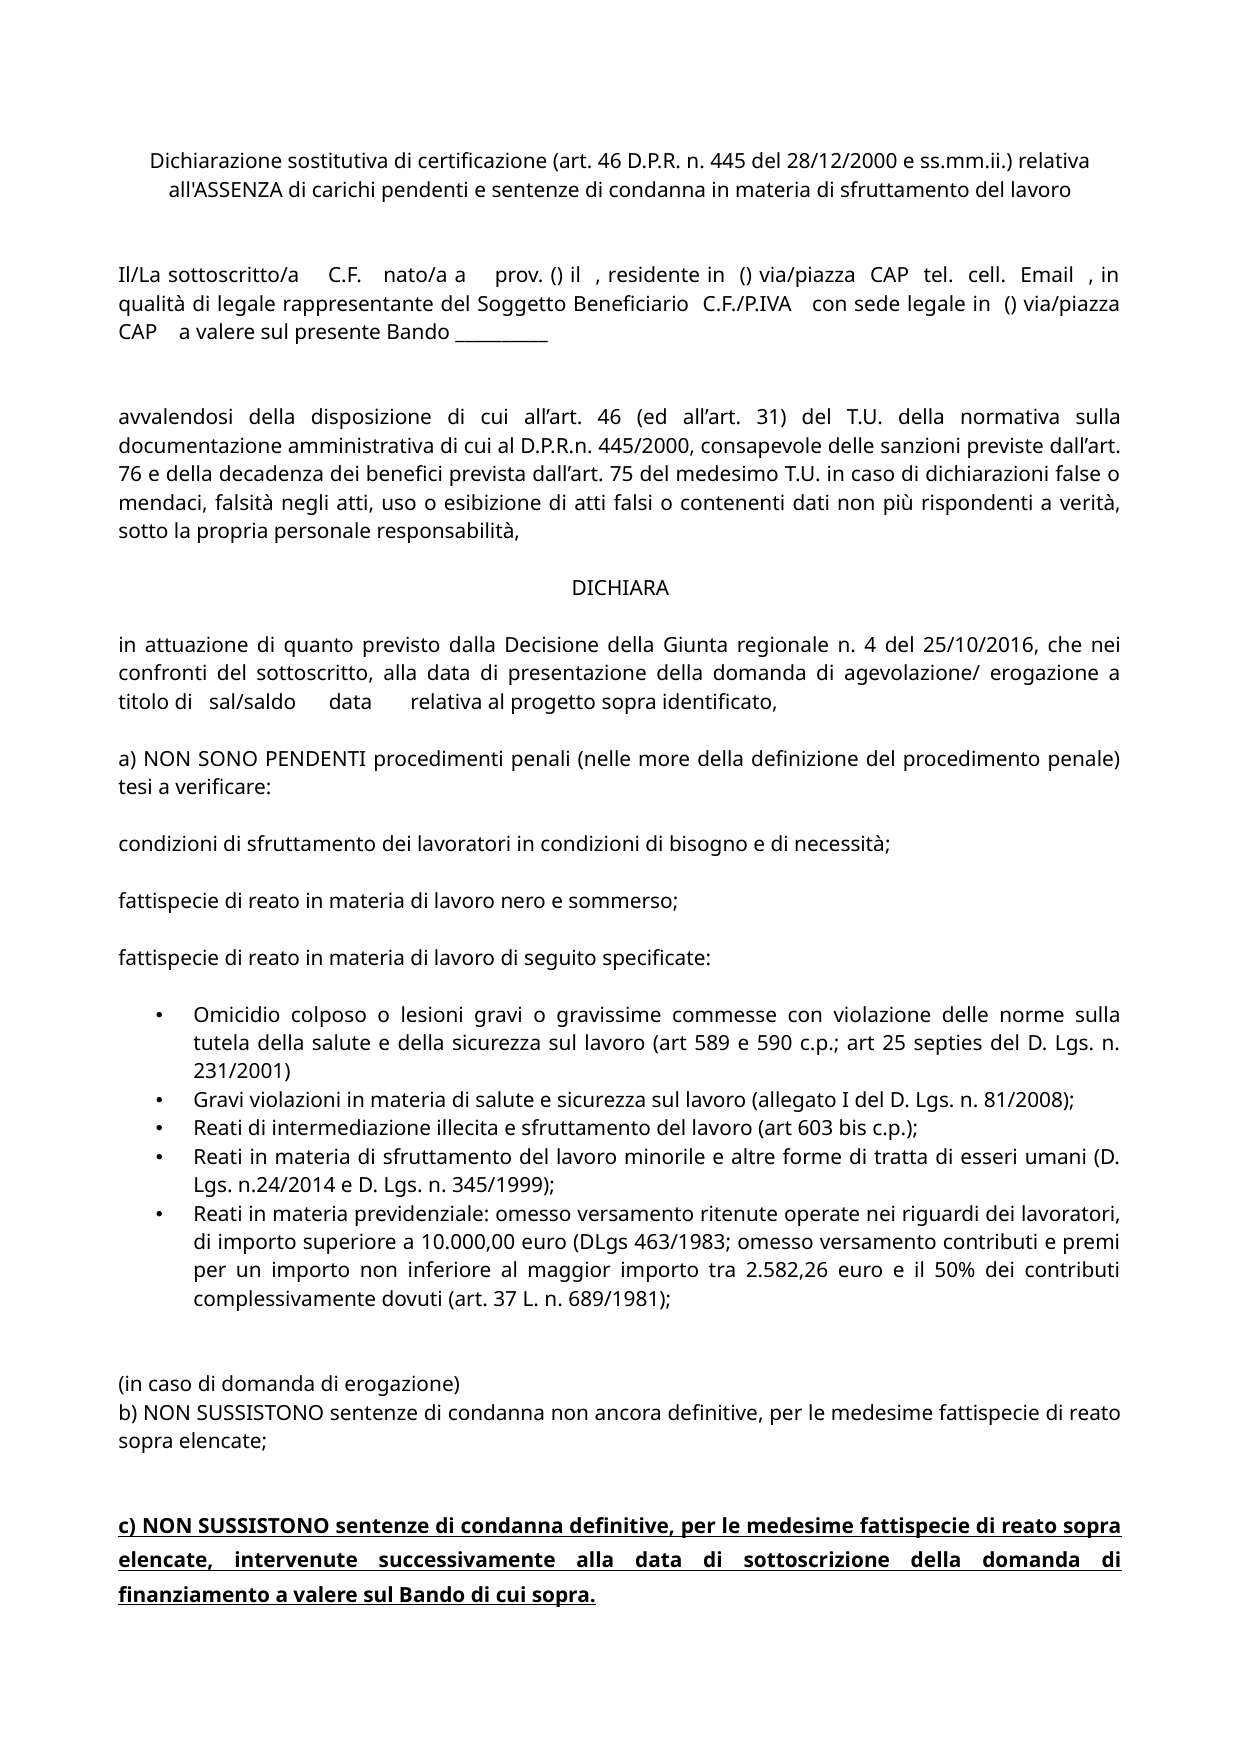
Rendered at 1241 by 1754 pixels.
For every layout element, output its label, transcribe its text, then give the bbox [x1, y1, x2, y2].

text c) NON SUSSISTONO sentenze di condanna definitive, per le medesime fattispecie di reato sopra [118, 1512, 1122, 1536]
text condizioni di sfruttamento dei lavoratori in condizioni di bisogno e di necessità; [118, 829, 1122, 857]
text (in caso di domanda di erogazione) [118, 1369, 1122, 1398]
text avvalendosi della disposizione di cui all’art. 46 (ed all’art. 31) del T.U. della normativa sulla documentazione amministrativa di cui al D.P.R.n. 445/2000, consapevole delle sanzioni previste dall’art. 76 e della decadenza dei benefici prevista dall’art. 75 del medesimo T.U. in caso di dichiarazioni false o mendaci, falsità negli atti, uso o esibizione di atti falsi o contenenti dati non più rispondenti a verità, sotto la propria personale responsabilità, [118, 402, 1122, 545]
list Reati di intermediazione illecita e sfruttamento del lavoro (art 603 bis c.p.); [156, 1113, 1122, 1142]
text Il/La sottoscritto/a C.F. nato/a a prov. () il , residente in () via/piazza CAP tel. cell. Email , in qualità di legale rappresentante del Soggetto Beneficiario C.F./P.IVA con sede legale in () via/piazza CAP a valere sul presente Bando __________ [118, 260, 1122, 346]
list Omicidio colposo o lesioni gravi o gravissime commesse con violazione delle norme sulla tutela della salute e della sicurezza sul lavoro (art 589 e 590 c.p.; art 25 septies del D. Lgs. n. 231/2001) [156, 1000, 1122, 1085]
text b) NON SUSSISTONO sentenze di condanna non ancora definitive, per le medesime fattispecie di reato sopra elencate; [118, 1398, 1122, 1455]
text finanziamento a valere sul Bando di cui sopra. [118, 1571, 1122, 1608]
list Gravi violazioni in materia di salute e sicurezza sul lavoro (allegato I del D. Lgs. n. 81/2008); [156, 1085, 1122, 1113]
text Dichiarazione sostitutiva di certificazione (art. 46 D.P.R. n. 445 del 28/12/2000 e ss.mm.ii.) relativa all'ASSENZA di carichi pendenti e sentenze di condanna in materia di sfruttamento del lavoro [118, 147, 1122, 203]
list Reati in materia di sfruttamento del lavoro minorile e altre forme di tratta di esseri umani (D. Lgs. n.24/2014 e D. Lgs. n. 345/1999); [156, 1142, 1122, 1199]
text elencate, intervenute successivamente alla data di sottoscrizione della domanda di [118, 1537, 1122, 1570]
text a) NON SONO PENDENTI procedimenti penali (nelle more della definizione del procedimento penale) tesi a verificare: [118, 744, 1122, 801]
text DICHIARA [118, 573, 1122, 602]
list Reati in materia previdenziale: omesso versamento ritenute operate nei riguardi dei lavoratori, di importo superiore a 10.000,00 euro (DLgs 463/1983; omesso versamento contributi e premi per un importo non inferiore al maggior importo tra 2.582,26 euro e il 50% dei contributi complessivamente dovuti (art. 37 L. n. 689/1981); [156, 1199, 1122, 1312]
text fattispecie di reato in materia di lavoro di seguito specificate: [118, 943, 1122, 971]
text fattispecie di reato in materia di lavoro nero e sommerso; [118, 886, 1122, 914]
text in attuazione di quanto previsto dalla Decisione della Giunta regionale n. 4 del 25/10/2016, che nei confronti del sottoscritto, alla data di presentazione della domanda di agevolazione/ erogazione a titolo di sal/saldo data relativa al progetto sopra identificato, [118, 630, 1122, 715]
